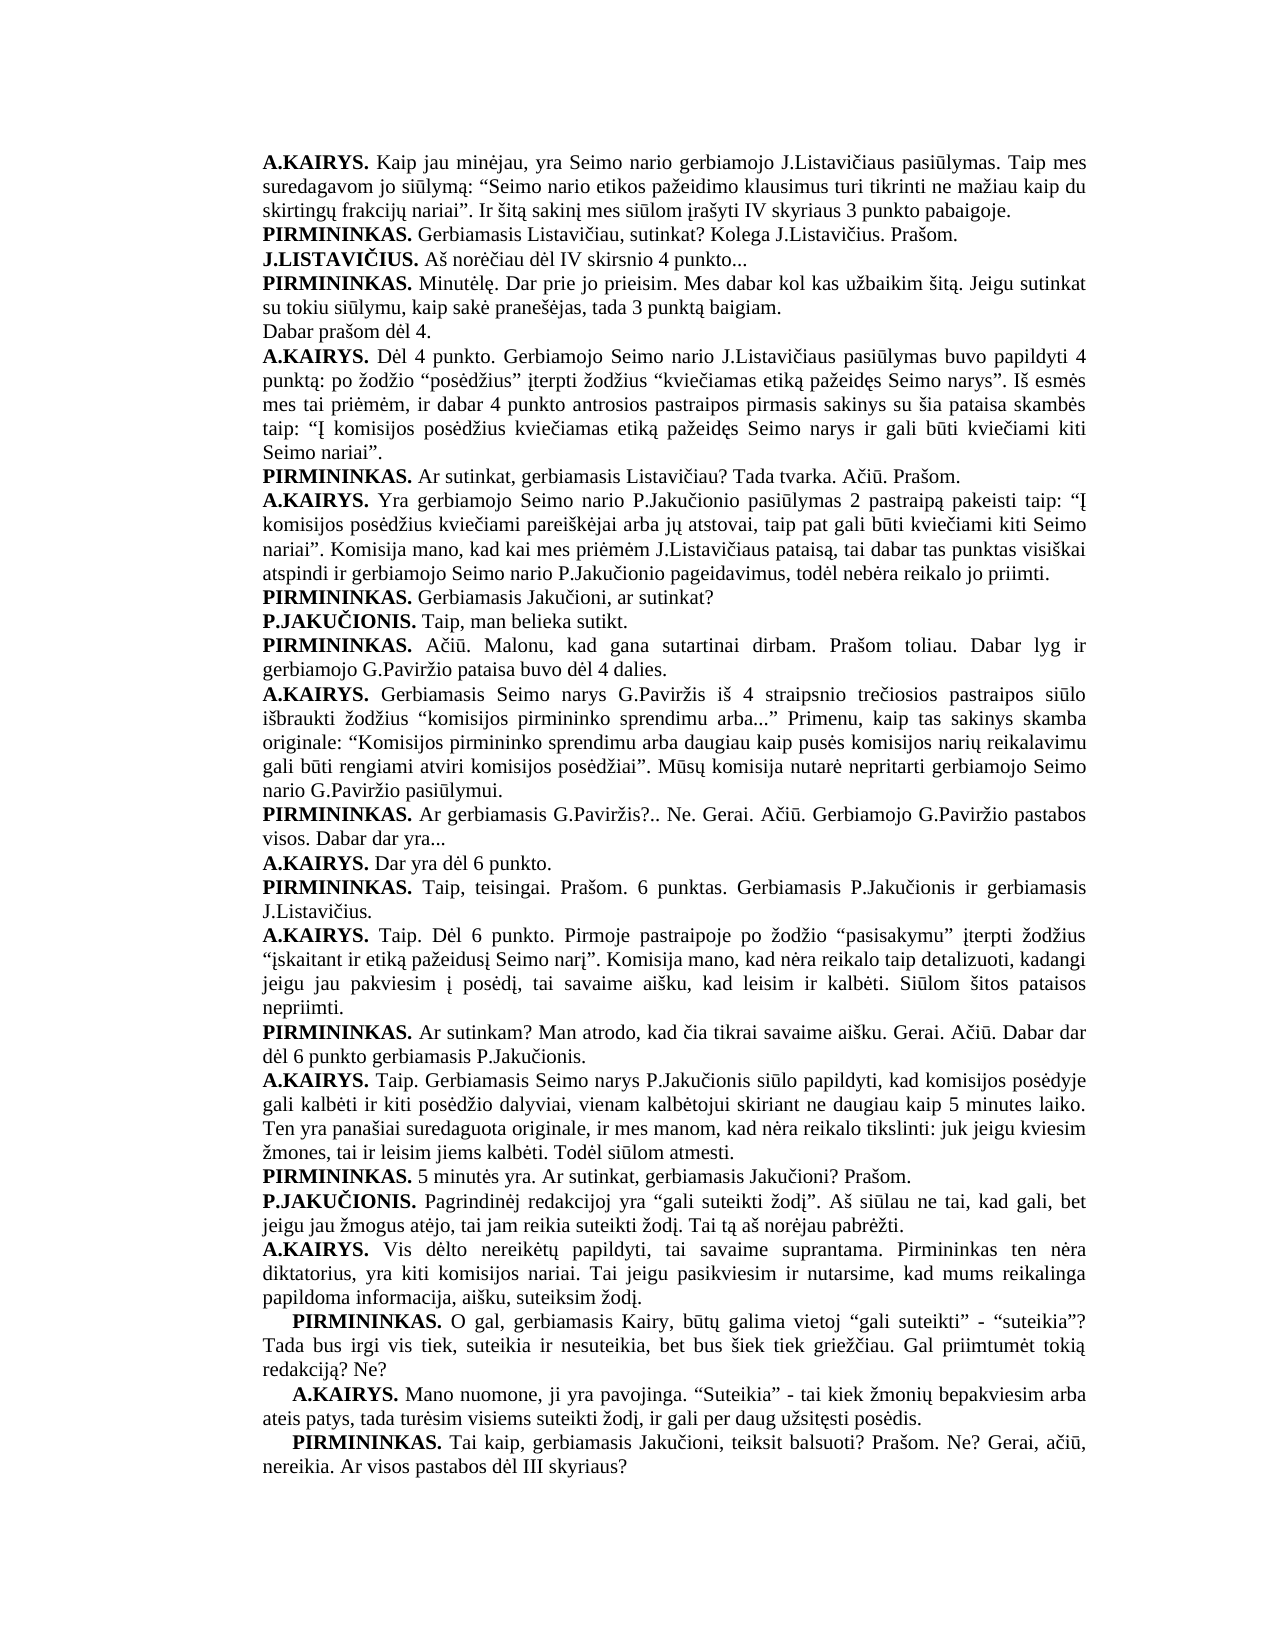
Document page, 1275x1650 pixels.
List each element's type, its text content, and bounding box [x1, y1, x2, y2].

text PIRMININKAS. Ar sutinkam? Man atrodo, kad čia tikrai savaime aišku. Gerai. Ačiū. Dabar dar dėl 6 punkto gerbiamasis P.Jakučionis. [262, 1019, 1087, 1068]
text P.JAKUČIONIS. Pagrindinėj redakcijoj yra “gali suteikti žodį”. Aš siūlau ne tai, kad gali, bet jeigu jau žmogus atėjo, tai jam reikia suteikti žodį. Tai tą aš norėjau pabrėžti. [262, 1189, 1087, 1237]
text PIRMININKAS. Ar sutinkat, gerbiamasis Listavičiau? Tada tvarka. Ačiū. Prašom. [262, 464, 1087, 488]
text PIRMININKAS. O gal, gerbiamasis Kairy, būtų galima vietoj “gali suteikti” - “suteikia”? Tada bus irgi vis tiek, suteikia ir nesuteikia, bet bus šiek tiek griežčiau. Gal priimtumėt tokią redakciją? Ne? [262, 1309, 1087, 1381]
text A.KAIRYS. Dar yra dėl 6 punkto. [262, 851, 1087, 874]
text PIRMININKAS. Gerbiamasis Jakučioni, ar sutinkat? [262, 585, 1087, 609]
text A.KAIRYS. Mano nuomone, ji yra pavojinga. “Suteikia” - tai kiek žmonių bepakviesim arba ateis patys, tada turėsim visiems suteikti žodį, ir gali per daug užsitęsti posėdis. [262, 1381, 1087, 1429]
text PIRMININKAS. 5 minutės yra. Ar sutinkat, gerbiamasis Jakučioni? Prašom. [262, 1164, 1087, 1188]
text PIRMININKAS. Gerbiamasis Listavičiau, sutinkat? Kolega J.Listavičius. Prašom. [262, 222, 1087, 246]
text PIRMININKAS. Taip, teisingai. Prašom. 6 punktas. Gerbiamasis P.Jakučionis ir gerbiamasis J.Listavičius. [262, 875, 1087, 923]
text J.LISTAVIČIUS. Aš norėčiau dėl IV skirsnio 4 punkto... [262, 247, 1087, 271]
text A.KAIRYS. Kaip jau minėjau, yra Seimo nario gerbiamojo J.Listavičiaus pasiūlymas. Taip mes suredagavom jo siūlymą: “Seimo nario etikos pažeidimo klausimus turi tikrinti ne mažiau kaip du skirtingų frakcijų nariai”. Ir šitą sakinį mes siūlom įrašyti IV skyriaus 3 punkto pabaigoje. [262, 150, 1087, 222]
text A.KAIRYS. Yra gerbiamojo Seimo nario P.Jakučionio pasiūlymas 2 pastraipą pakeisti taip: “Į komisijos posėdžius kviečiami pareiškėjai arba jų atstovai, taip pat gali būti kviečiami kiti Seimo nariai”. Komisija mano, kad kai mes priėmėm J.Listavičiaus pataisą, tai dabar tas punktas visiškai atspindi ir gerbiamojo Seimo nario P.Jakučionio pageidavimus, todėl nebėra reikalo jo priimti. [262, 488, 1087, 584]
text A.KAIRYS. Dėl 4 punkto. Gerbiamojo Seimo nario J.Listavičiaus pasiūlymas buvo papildyti 4 punktą: po žodžio “posėdžius” įterpti žodžius “kviečiamas etiką pažeidęs Seimo narys”. Iš esmės mes tai priėmėm, ir dabar 4 punkto antrosios pastraipos pirmasis sakinys su šia pataisa skambės taip: “Į komisijos posėdžius kviečiamas etiką pažeidęs Seimo narys ir gali būti kviečiami kiti Seimo nariai”. [262, 343, 1087, 464]
text A.KAIRYS. Gerbiamasis Seimo narys G.Paviržis iš 4 straipsnio trečiosios pastraipos siūlo išbraukti žodžius “komisijos pirmininko sprendimu arba...” Primenu, kaip tas sakinys skamba originale: “Komisijos pirmininko sprendimu arba daugiau kaip pusės komisijos narių reikalavimu gali būti rengiami atviri komisijos posėdžiai”. Mūsų komisija nutarė nepritarti gerbiamojo Seimo nario G.Paviržio pasiūlymui. [262, 682, 1087, 802]
text PIRMININKAS. Minutėlę. Dar prie jo prieisim. Mes dabar kol kas užbaikim šitą. Jeigu sutinkat su tokiu siūlymu, kaip sakė pranešėjas, tada 3 punktą baigiam. [262, 271, 1087, 319]
text P.JAKUČIONIS. Taip, man belieka sutikt. [262, 609, 1087, 633]
text A.KAIRYS. Taip. Gerbiamasis Seimo narys P.Jakučionis siūlo papildyti, kad komisijos posėdyje gali kalbėti ir kiti posėdžio dalyviai, vienam kalbėtojui skiriant ne daugiau kaip 5 minutes laiko. Ten yra panašiai suredaguota originale, ir mes manom, kad nėra reikalo tikslinti: juk jeigu kviesim žmones, tai ir leisim jiems kalbėti. Todėl siūlom atmesti. [262, 1068, 1087, 1164]
text PIRMININKAS. Ačiū. Malonu, kad gana sutartinai dirbam. Prašom toliau. Dabar lyg ir gerbiamojo G.Paviržio pataisa buvo dėl 4 dalies. [262, 633, 1087, 681]
text PIRMININKAS. Ar gerbiamasis G.Paviržis?.. Ne. Gerai. Ačiū. Gerbiamojo G.Paviržio pastabos visos. Dabar dar yra... [262, 802, 1087, 850]
text A.KAIRYS. Vis dėlto nereikėtų papildyti, tai savaime suprantama. Pirmininkas ten nėra diktatorius, yra kiti komisijos nariai. Tai jeigu pasikviesim ir nutarsime, kad mums reikalinga papildoma informacija, aišku, suteiksim žodį. [262, 1237, 1087, 1309]
text Dabar prašom dėl 4. [262, 319, 1087, 343]
text A.KAIRYS. Taip. Dėl 6 punkto. Pirmoje pastraipoje po žodžio “pasisakymu” įterpti žodžius “įskaitant ir etiką pažeidusį Seimo narį”. Komisija mano, kad nėra reikalo taip detalizuoti, kadangi jeigu jau pakviesim į posėdį, tai savaime aišku, kad leisim ir kalbėti. Siūlom šitos pataisos nepriimti. [262, 923, 1087, 1019]
text PIRMININKAS. Tai kaip, gerbiamasis Jakučioni, teiksit balsuoti? Prašom. Ne? Gerai, ačiū, nereikia. Ar visos pastabos dėl III skyriaus? [262, 1429, 1087, 1478]
